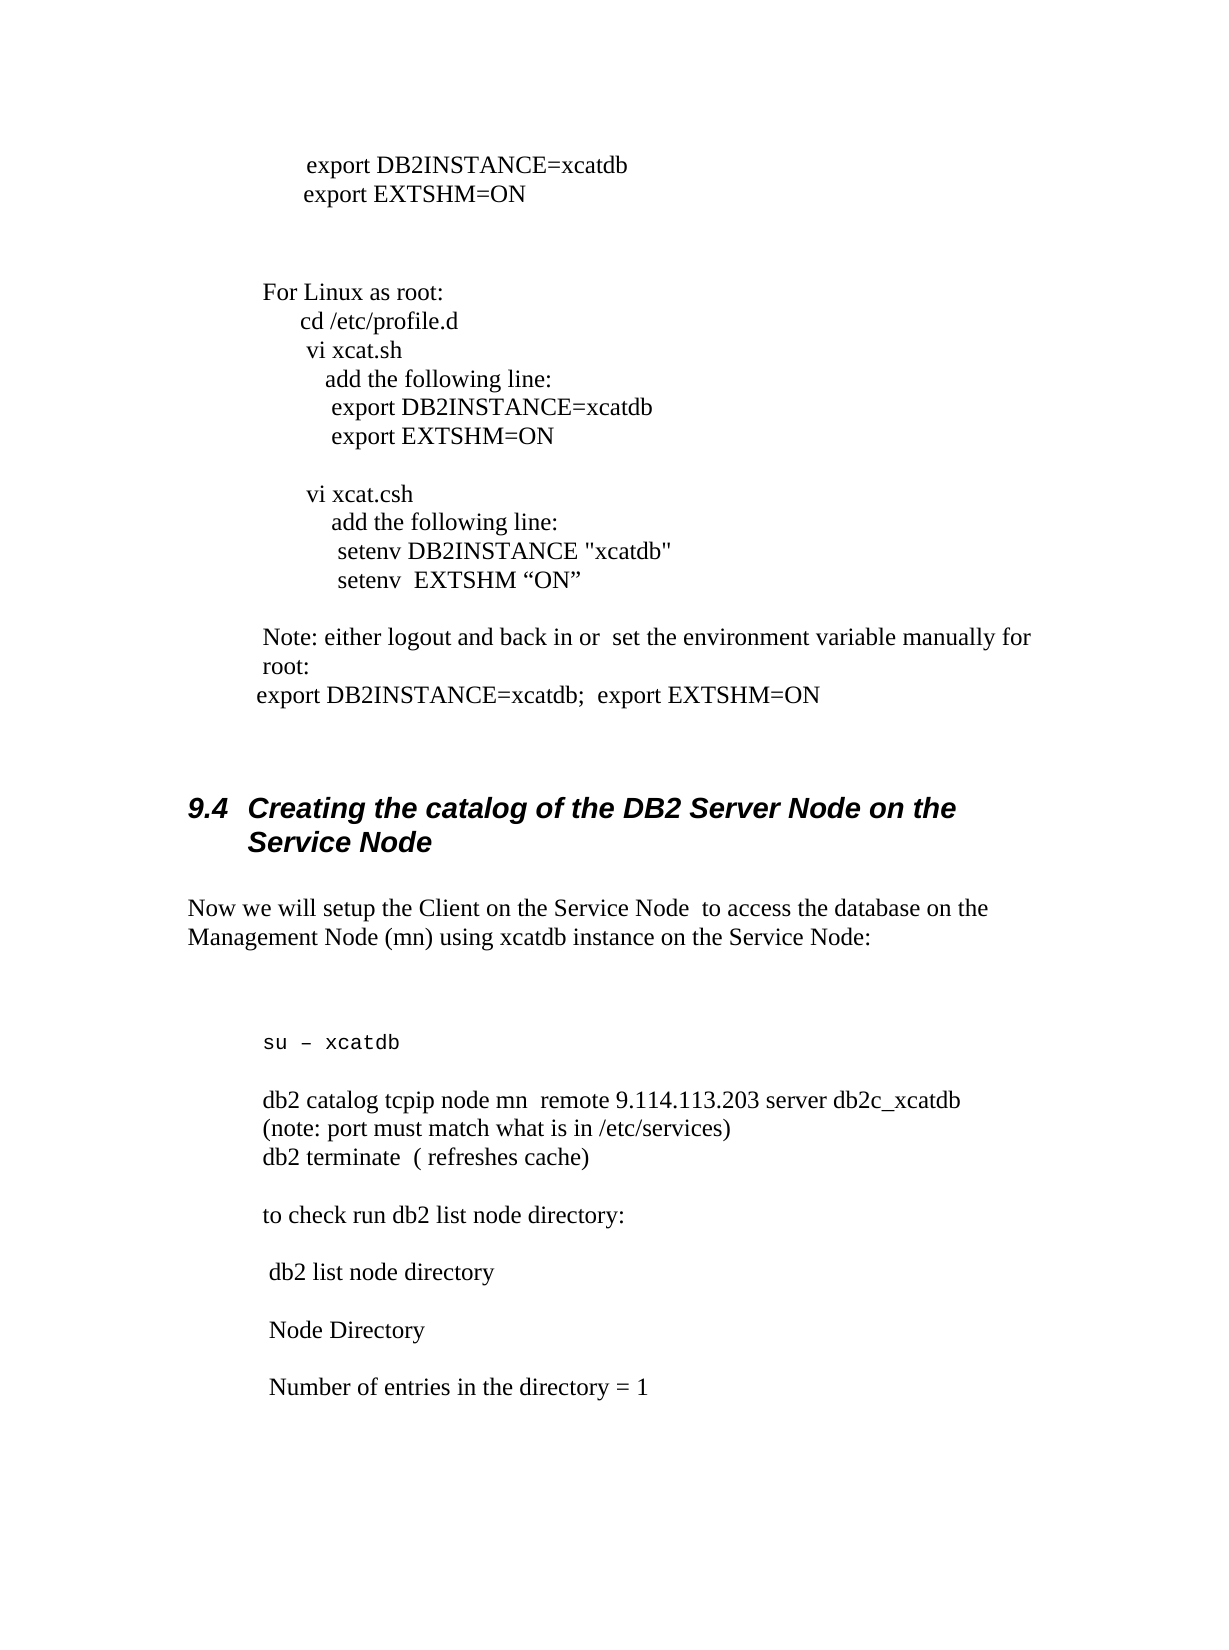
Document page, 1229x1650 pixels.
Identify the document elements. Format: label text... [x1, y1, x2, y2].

text export DB2INSTANCE=xcatdb [187, 150, 1041, 179]
text db2 catalog tcpip node mn remote 9.114.113.203 server db2c_xcatdb [262, 1085, 1041, 1113]
text Note: either logout and back in or set the environment variable manually for root: [225, 622, 1041, 680]
text Number of entries in the directory = 1 [262, 1372, 1041, 1401]
list vi xcat.sh [225, 335, 1041, 364]
text vi xcat.csh [225, 479, 1041, 507]
subtitle Creating the catalog of the DB2 Server Node on the Service Node [187, 791, 1041, 858]
text (note: port must match what is in /etc/services) [262, 1113, 1041, 1142]
list For Linux as root: [225, 277, 1041, 306]
text db2 terminate ( refreshes cache) [262, 1142, 1041, 1171]
list cd /etc/profile.d [225, 306, 1041, 335]
text Now we will setup the Client on the Service Node to access the database on the Management Node (mn) using xcatdb instance on the Service Node: [187, 893, 1041, 951]
list add the following line: [225, 364, 1041, 392]
text to check run db2 list node directory: [262, 1200, 1041, 1228]
text su – xcatdb [225, 1032, 1041, 1056]
list export DB2INSTANCE=xcatdb [225, 392, 1041, 421]
text add the following line: [225, 507, 1041, 536]
text db2 list node directory [262, 1257, 1041, 1286]
text setenv EXTSHM “ON” [225, 565, 1041, 594]
list export EXTSHM=ON [225, 421, 1041, 450]
text Node Directory [262, 1315, 1041, 1343]
text export DB2INSTANCE=xcatdb; export EXTSHM=ON [187, 680, 1041, 737]
text export EXTSHM=ON [187, 179, 1041, 207]
text setenv DB2INSTANCE "xcatdb" [225, 536, 1041, 565]
